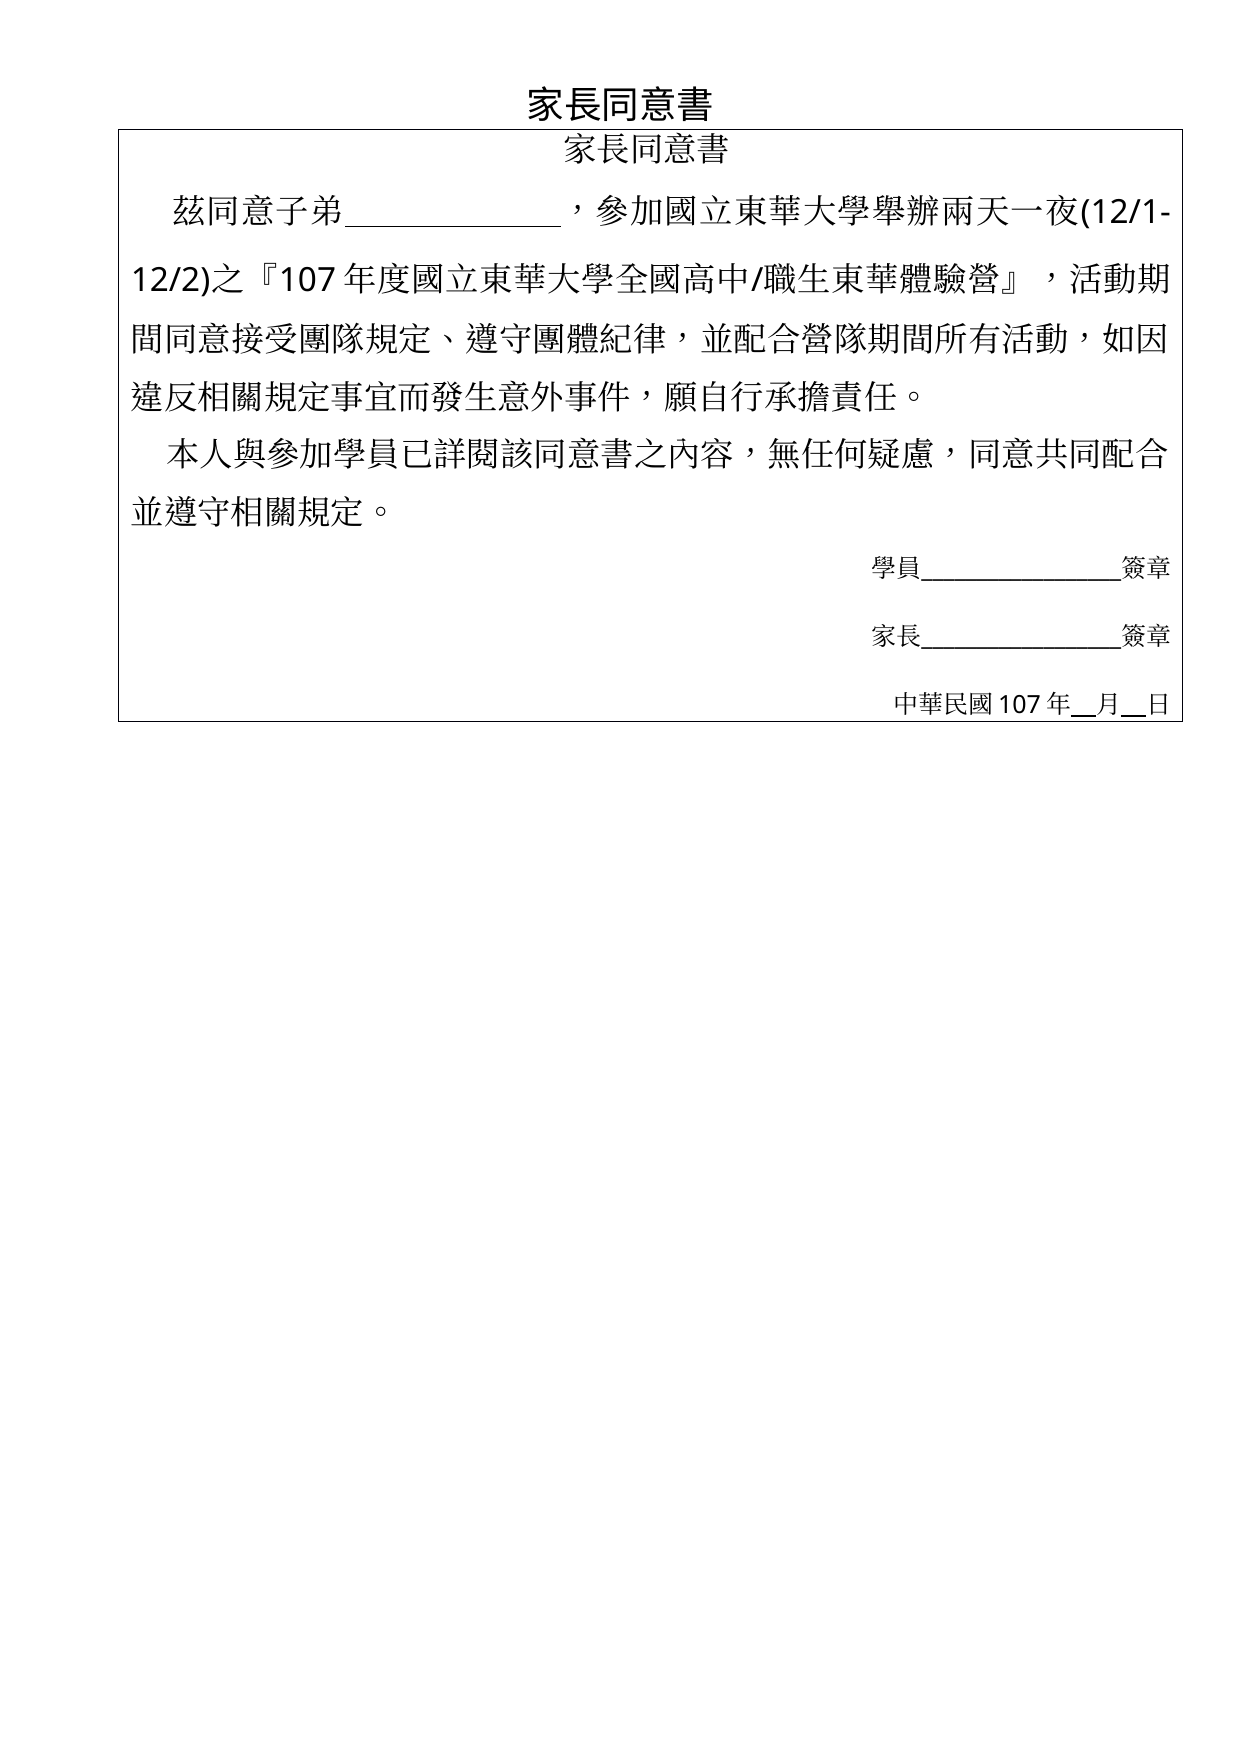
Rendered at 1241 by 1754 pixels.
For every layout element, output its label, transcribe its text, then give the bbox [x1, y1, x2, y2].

text 家長同意書 [75, 75, 1165, 129]
table_header 家長同意書 茲同意子弟 ，參加國立東華大學舉辦兩天一夜(12/1-12/2)之『107年度國立東華大學全國高中/職生東華體驗營』，活動期間同意接受團隊規定、遵守團體紀律，並配合營隊期間所有活動，如因違反相關規定事宜而發生意外事件，願自行承擔責任。 本人與參加學員已詳閱該同意書之內容，無任何疑慮，同意共同配合並遵守相關規定。 學員__________________簽章 家長__________________簽章 中華民國107年 月 日 [119, 130, 1182, 721]
